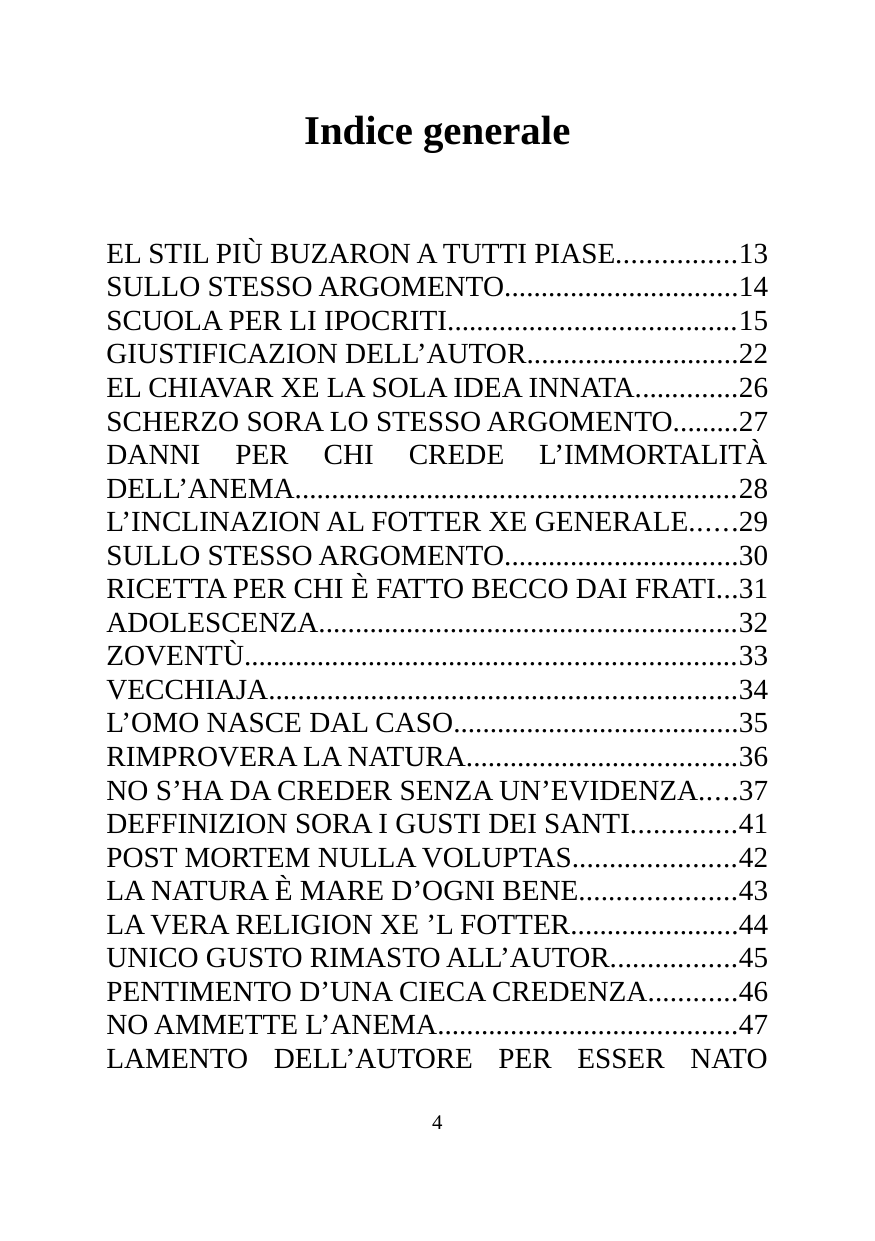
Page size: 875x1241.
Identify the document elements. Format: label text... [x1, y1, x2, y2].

text L’INCLINAZION AL FOTTER XE GENERALE. 29 [106, 504, 768, 538]
text EL STIL PIÙ BUZARON A TUTTI PIASE. 13 [106, 236, 768, 269]
text ADOLESCENZA. 32 [106, 605, 768, 638]
text SCUOLA PER LI IPOCRITI. 15 [106, 303, 768, 337]
text POST MORTEM NULLA VOLUPTAS. 42 [106, 840, 768, 873]
text SCHERZO SORA LO STESSO ARGOMENTO. 27 [106, 404, 768, 437]
text SULLO STESSO ARGOMENTO. 14 [106, 269, 768, 303]
text GIUSTIFICAZION DELL’AUTOR. 22 [106, 337, 768, 370]
text UNICO GUSTO RIMASTO ALL’AUTOR. 45 [106, 940, 768, 974]
text DANNI PER CHI CREDE L’IMMORTALITÀ DELL’ANEMA. 28 [106, 437, 768, 504]
text DEFFINIZION SORA I GUSTI DEI SANTI. 41 [106, 806, 768, 840]
text PENTIMENTO D’UNA CIECA CREDENZA. 46 [106, 974, 768, 1007]
text L’OMO NASCE DAL CASO. 35 [106, 706, 768, 739]
subtitle Indice generale [106, 106, 768, 153]
text LA NATURA È MARE D’OGNI BENE. 43 [106, 873, 768, 907]
text RICETTA PER CHI È FATTO BECCO DAI FRATI. 31 [106, 571, 768, 605]
text NO AMMETTE L’ANEMA. 47 [106, 1007, 768, 1041]
text LAMENTO DELL’AUTORE PER ESSER NATO PRESTO. 49 [106, 1041, 768, 1074]
text LA VERA RELIGION XE ’L FOTTER. 44 [106, 907, 768, 940]
text ZOVENTÙ. 33 [106, 638, 768, 672]
text EL CHIAVAR XE LA SOLA IDEA INNATA. 26 [106, 370, 768, 404]
text VECCHIAJA. 34 [106, 672, 768, 706]
text NO S’HA DA CREDER SENZA UN’EVIDENZA. 37 [106, 773, 768, 806]
text RIMPROVERA LA NATURA. 36 [106, 739, 768, 773]
text SULLO STESSO ARGOMENTO. 30 [106, 538, 768, 571]
